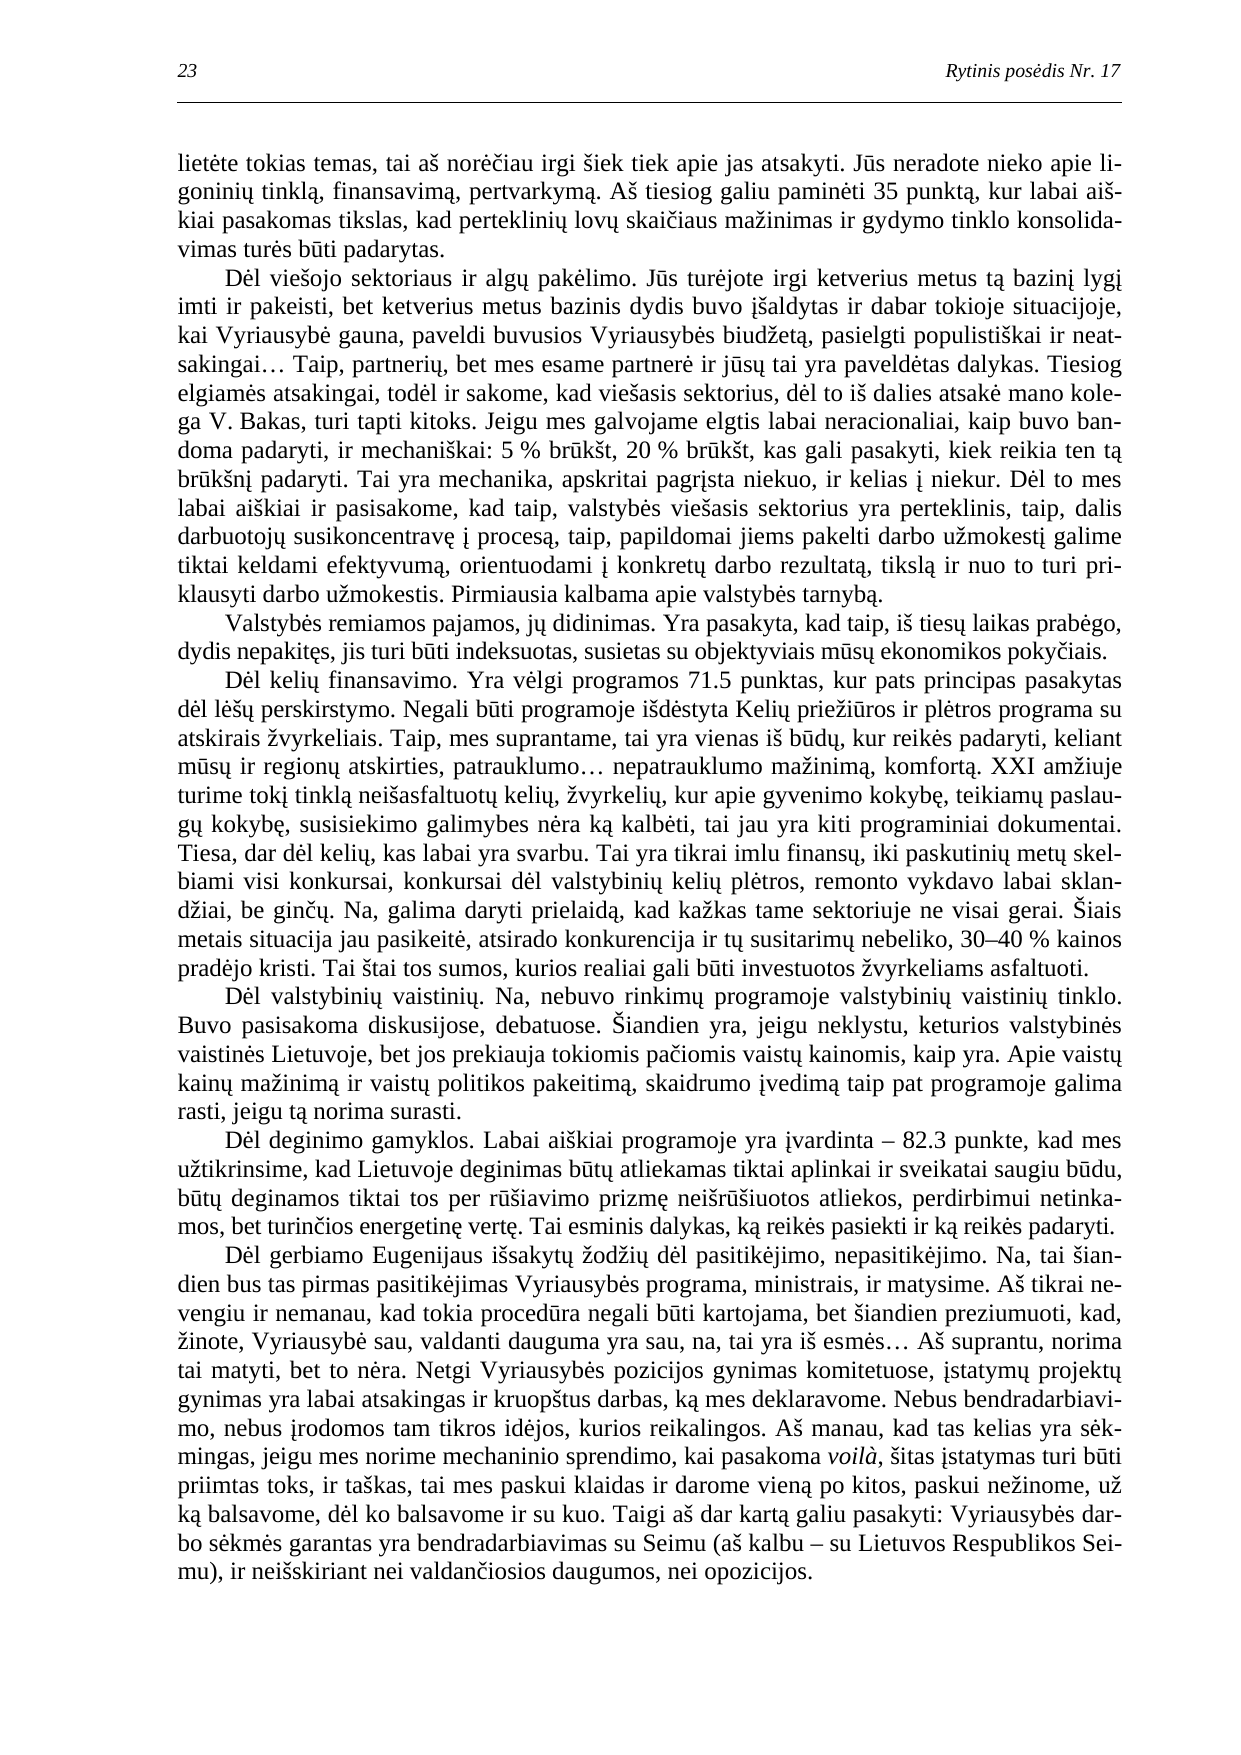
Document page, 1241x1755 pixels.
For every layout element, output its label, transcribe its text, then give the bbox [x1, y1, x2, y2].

text Dėl ger­bia­mo Eu­ge­ni­jaus iš­sa­ky­tų žo­džių dėl pa­si­ti­kė­ji­mo, ne­pa­si­ti­kė­ji­mo. Na, tai šian­dien bus tas pir­mas pa­si­ti­kė­ji­mas Vy­riau­sy­bės pro­gra­ma, mi­nist­rais, ir ma­ty­si­me. Aš tik­rai ne­ven­giu ir ne­ma­nau, kad to­kia pro­ce­dū­ra ne­ga­li bū­ti kar­to­ja­ma, bet šian­dien pre­ziu­muo­ti, kad, ži­no­te, Vy­riau­sy­bė sau, val­dan­ti dau­gu­ma yra sau, na, tai yra iš es­mės… Aš su­pran­tu, no­ri­ma tai ma­ty­ti, bet to nė­ra. Net­gi Vy­riau­sy­bės po­zi­ci­jos gy­ni­mas ko­mi­te­tuo­se, įsta­ty­mų pro­jek­tų gy­ni­mas yra la­bai at­sa­kin­gas ir kruopš­tus dar­bas, ką mes de­kla­ra­vo­me. Ne­bus ben­d­ra­dar­bia­vi­mo, ne­bus įro­do­mos tam tik­ros idė­jos, ku­rios rei­ka­lin­gos. Aš ma­nau, kad tas ke­lias yra sėk­min­gas, jei­gu mes no­ri­me me­cha­ni­nio spren­di­mo, kai pa­sa­ko­ma voi­là, ši­tas įsta­ty­mas tu­ri bū­ti pri­im­tas toks, ir taš­kas, tai mes pas­kui klai­das ir da­ro­me vie­ną po ki­tos, pas­kui ne­ži­no­me, už ką bal­sa­vo­me, dėl ko bal­sa­vo­me ir su kuo. Tai­gi aš dar kar­tą ga­liu pa­sa­ky­ti: Vy­riau­sy­bės dar­bo sėk­mės ga­ran­tas yra ben­dra­dar­bia­vi­mas su Sei­mu (aš kal­bu – su Lie­tu­vos Res­pub­li­kos Sei­mu), ir ne­iš­ski­riant nei val­dan­čio­sios dau­gu­mos, nei opo­zi­ci­jos. [177, 1240, 1122, 1585]
text Dėl ke­lių fi­nan­sa­vi­mo. Yra vėl­gi pro­gra­mos 71.5 punk­tas, kur pats prin­ci­pas pa­sa­ky­tas dėl lė­šų per­skirs­ty­mo. Ne­ga­li bū­ti pro­gra­mo­je iš­dės­ty­ta Ke­lių prie­žiū­ros ir plėt­ros pro­gra­ma su at­ski­rais žvyr­ke­liais. Taip, mes su­pran­ta­me, tai yra vie­nas iš bū­dų, kur rei­kės pa­da­ry­ti, ke­liant mū­sų ir re­gio­nų at­skir­ties, pa­trauk­lu­mo… ne­pa­trauk­lu­mo ma­ži­ni­mą, kom­for­tą. XXI am­žiu­je tu­ri­me to­kį tin­klą ne­iš­as­fal­tuo­tų ke­lių, žvyr­ke­lių, kur apie gy­ve­ni­mo ko­ky­bę, tei­kia­mų pa­slau­gų ko­ky­bę, su­si­sie­ki­mo ga­li­my­bes nė­ra ką kal­bė­ti, tai jau yra ki­ti pro­gra­mi­niai do­ku­men­tai. Tie­sa, dar dėl ke­lių, kas la­bai yra svar­bu. Tai yra tik­rai im­lu fi­nan­sų, iki pas­ku­ti­nių me­tų skel­bia­mi vi­si kon­kur­sai, kon­kur­sai dėl vals­ty­bi­nių ke­lių plėt­ros, re­mon­to vyk­da­vo la­bai sklan­džiai, be gin­čų. Na, ga­li­ma da­ry­ti prie­lai­dą, kad kaž­kas ta­me sek­to­riu­je ne vi­sai ge­rai. Šiais me­tais si­tu­a­ci­ja jau pa­si­kei­tė, at­si­ra­do kon­ku­ren­ci­ja ir tų su­si­ta­ri­mų ne­be­li­ko, 30–40 % kai­nos pra­dė­jo kris­ti. Tai štai tos su­mos, ku­rios re­a­liai ga­li bū­ti in­ves­tuo­tos žvyr­ke­liams as­fal­tuo­ti. [177, 665, 1122, 981]
text Dėl de­gi­ni­mo ga­myk­los. La­bai aiš­kiai pro­gra­mo­je yra įvar­din­ta – 82.3 punk­te, kad mes už­tik­rin­si­me, kad Lie­tu­vo­je de­gi­ni­mas bū­tų at­lie­ka­mas tik­tai ap­lin­kai ir svei­ka­tai sau­giu bū­du, bū­tų de­gi­na­mos tik­tai tos per rū­šia­vi­mo priz­mę ne­iš­rū­šiuo­tos at­lie­kos, per­dir­bi­mui ne­tin­ka­mos, bet tu­rin­čios ener­ge­ti­nę ver­tę. Tai es­mi­nis da­ly­kas, ką rei­kės pa­siek­ti ir ką rei­kės pa­da­ry­ti. [177, 1125, 1122, 1240]
text Dėl vals­ty­bi­nių vais­ti­nių. Na, ne­bu­vo rin­ki­mų pro­gra­mo­je vals­ty­bi­nių vais­ti­nių tin­klo. Bu­vo pa­si­sa­ko­ma dis­ku­si­jo­se, de­ba­tuo­se. Šian­dien yra, jei­gu ne­klys­tu, ke­tu­rios vals­ty­bi­nės vais­ti­nės Lie­tu­vo­je, bet jos pre­kiau­ja to­kio­mis pa­čio­mis vais­tų kai­no­mis, kaip yra. Apie vais­tų kai­nų ma­ži­ni­mą ir vais­tų po­li­ti­kos pa­kei­ti­mą, skaid­ru­mo įve­di­mą taip pat pro­gra­mo­je ga­li­ma ras­ti, jei­gu tą no­ri­ma su­ras­ti. [177, 981, 1122, 1125]
text Vals­ty­bės re­mia­mos pa­ja­mos, jų di­di­ni­mas. Yra pa­sa­ky­ta, kad taip, iš tie­sų lai­kas pra­bė­go, dy­dis ne­pa­ki­tęs, jis tu­ri bū­ti in­dek­suo­tas, su­sie­tas su ob­jek­ty­viais mū­sų eko­no­mi­kos po­ky­čiais. [177, 608, 1122, 665]
text lie­tė­te to­kias te­mas, tai aš no­rė­čiau ir­gi šiek tiek apie jas at­sa­ky­ti. Jūs ne­ra­do­te nie­ko apie li­go­ni­nių tin­klą, fi­nan­sa­vi­mą, per­tvar­ky­mą. Aš tie­siog ga­liu pa­mi­nė­ti 35 punk­tą, kur la­bai aiš­kiai pa­sa­ko­mas tiks­las, kad per­tek­li­nių lo­vų skai­čiaus ma­ži­ni­mas ir gy­dy­mo tin­klo kon­so­li­da­vi­mas tu­rės bū­ti pa­da­ry­tas. [177, 148, 1122, 263]
text Dėl vie­šo­jo sek­to­riaus ir al­gų pa­kė­li­mo. Jūs tu­rė­jo­te ir­gi ket­ve­rius me­tus tą ba­zi­nį ly­gį im­ti ir pa­keis­ti, bet ket­ve­rius me­tus ba­zi­nis dy­dis bu­vo įšal­dy­tas ir da­bar to­kio­je si­tu­a­ci­jo­je, kai Vy­riau­sy­bė gau­na, pa­vel­di bu­vu­sios Vy­riau­sy­bės biu­dže­tą, pa­si­elg­ti po­pu­lis­tiš­kai ir ne­at­sa­kin­gai… Taip, part­ne­rių, bet mes esa­me part­ne­rė ir jū­sų tai yra pa­vel­dė­tas da­ly­kas. Tie­siog el­gia­mės at­sa­kin­gai, to­dėl ir sa­ko­me, kad vie­ša­sis sek­to­rius, dėl to iš da­lies at­sa­kė ma­no ko­le­ga V. Ba­kas, tu­ri tap­ti ki­toks. Jei­gu mes gal­vo­ja­me elg­tis la­bai ne­ra­cio­na­liai, kaip bu­vo ban­do­ma pa­da­ry­ti, ir me­cha­niš­kai: 5 % brūkšt, 20 % brūkšt, kas ga­li pa­sa­ky­ti, kiek rei­kia ten tą brūkš­nį pa­da­ry­ti. Tai yra me­cha­ni­ka, ap­skri­tai pa­grįs­ta nie­kuo, ir ke­lia­s į nie­kur. Dėl to mes la­bai aiš­kiai ir pa­si­sa­ko­me, kad taip, vals­ty­bės vie­ša­sis sek­to­rius yra per­tek­li­nis, taip, da­lis dar­buo­to­jų su­si­kon­cen­tra­vę į pro­ce­są, taip, pa­pil­do­mai jiems pa­kel­ti dar­bo už­mo­kes­tį ga­li­me tik­tai kel­da­mi efek­ty­vu­mą, orien­tuo­da­mi į kon­kre­tų dar­bo re­zul­ta­tą, tiks­lą ir nuo to tu­ri pri­klau­sy­ti dar­bo už­mo­kes­tis. Pir­miau­sia kal­ba­ma apie vals­ty­bės tar­ny­bą. [177, 263, 1122, 608]
